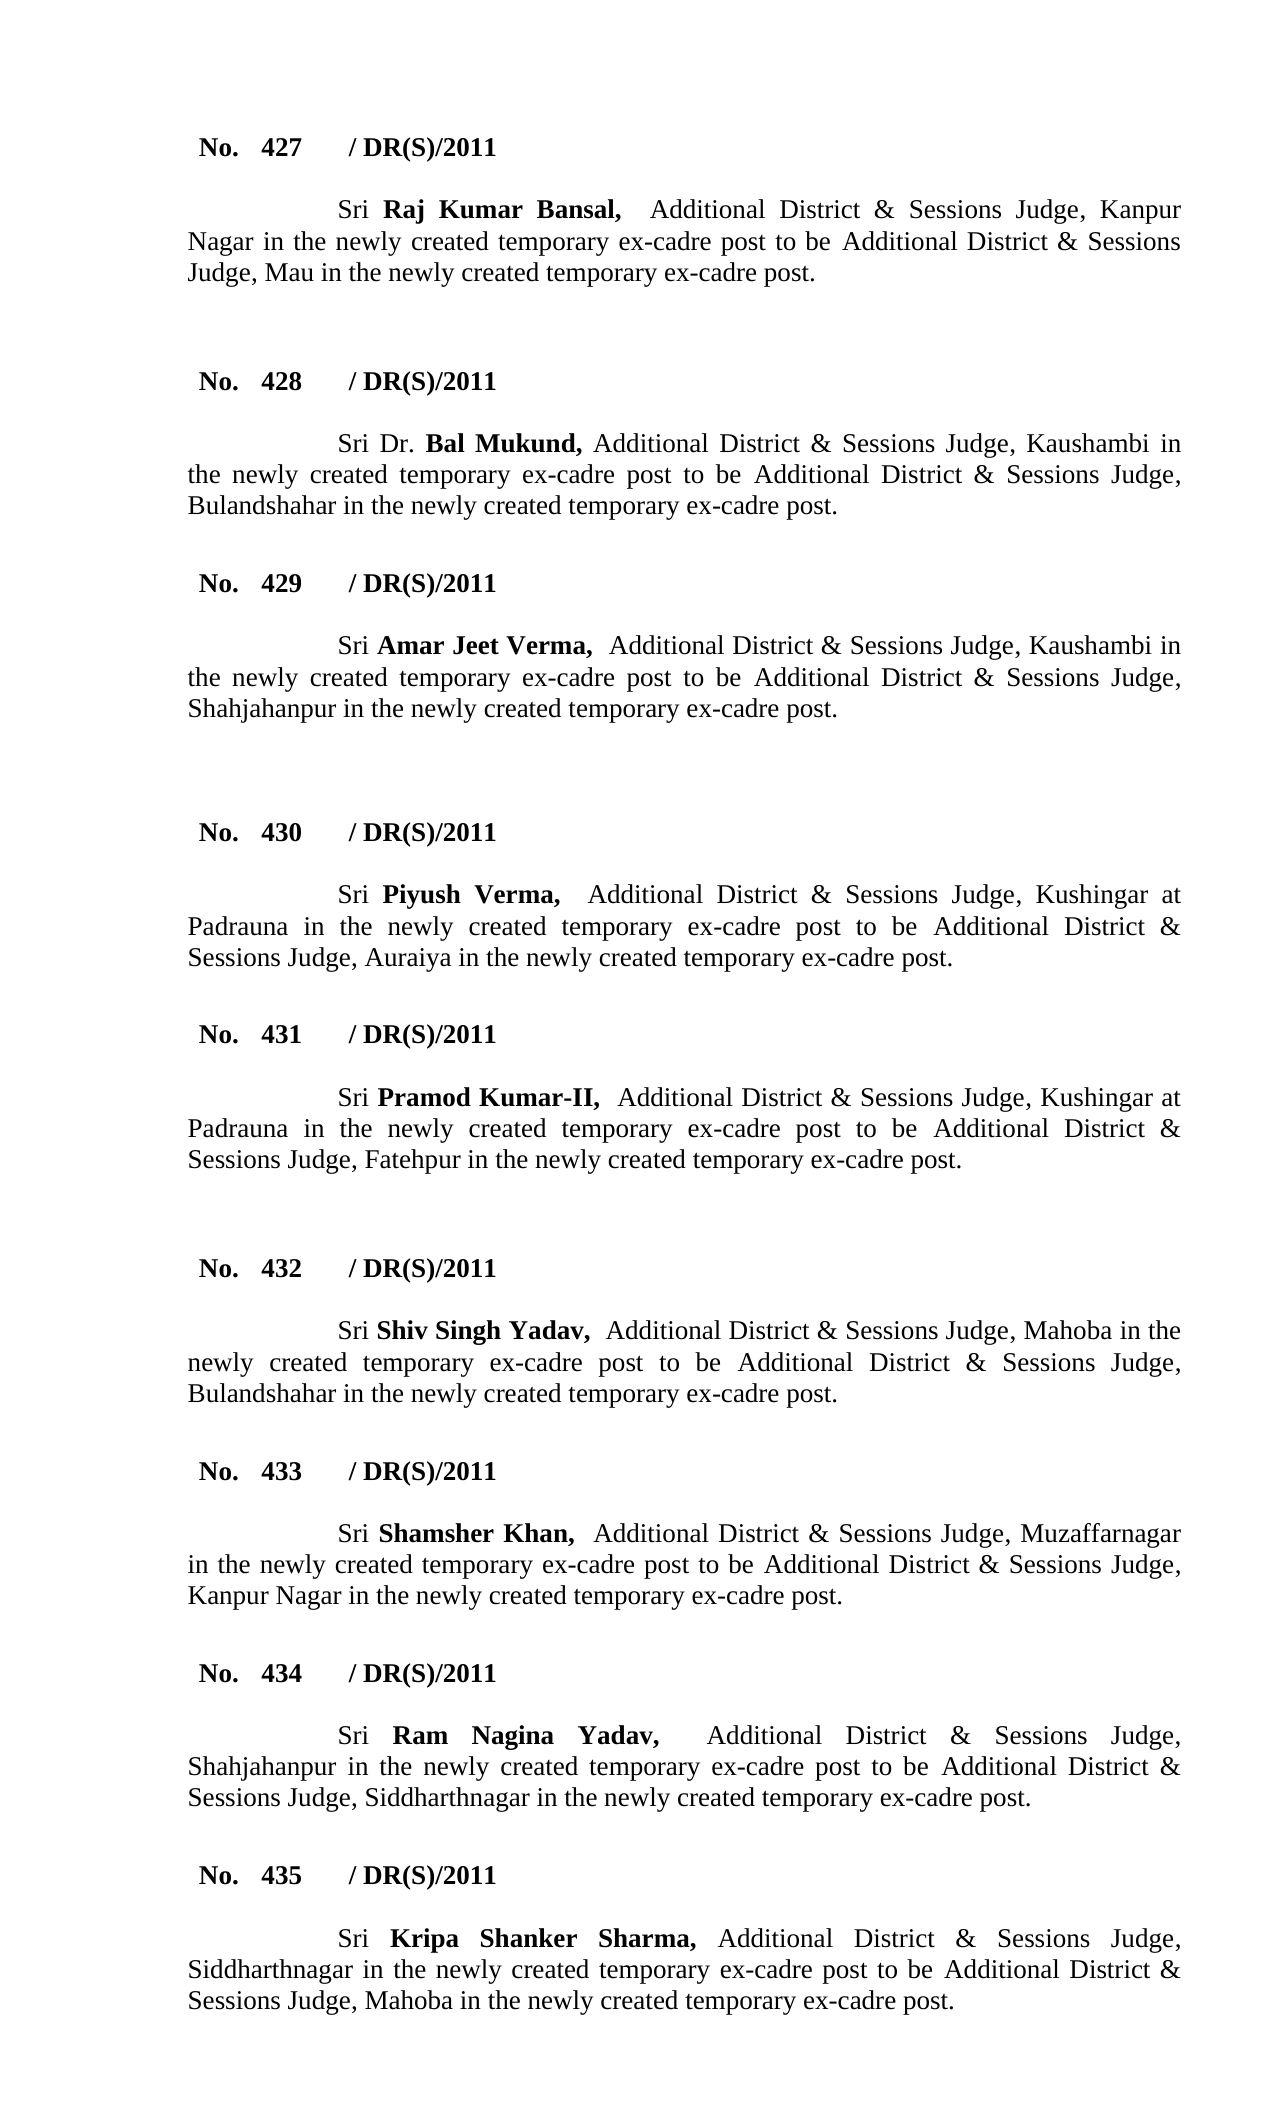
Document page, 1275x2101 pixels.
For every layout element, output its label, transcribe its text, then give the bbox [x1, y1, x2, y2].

table_header No. [188, 1019, 250, 1081]
table_header / DR(S)/2011 [338, 365, 737, 427]
table_header 434 [250, 1657, 337, 1719]
text Sri Shamsher Khan, Additional District & Sessions Judge, Muzaffarnagar in the newly created temporary ex-cadre post to be Additional District & Sessions Judge, Kanpur Nagar in the newly created temporary ex-cadre post. [187, 1517, 1181, 1610]
text Sri Ram Nagina Yadav, Additional District & Sessions Judge, Shahjahanpur in the newly created temporary ex-cadre post to be Additional District & Sessions Judge, Siddharthnagar in the newly created temporary ex-cadre post. [187, 1719, 1181, 1813]
text Sri Shiv Singh Yadav, Additional District & Sessions Judge, Mahoba in the newly created temporary ex-cadre post to be Additional District & Sessions Judge, Bulandshahar in the newly created temporary ex-cadre post. [187, 1314, 1181, 1408]
table_header No. [188, 365, 250, 427]
table_header / DR(S)/2011 [338, 1252, 737, 1314]
table_header 435 [250, 1859, 337, 1922]
table_header / DR(S)/2011 [338, 131, 737, 193]
table_header No. [188, 567, 250, 629]
table_header / DR(S)/2011 [338, 1859, 737, 1922]
table_header 429 [250, 567, 337, 629]
table_header 431 [250, 1019, 337, 1081]
table_header No. [188, 1859, 250, 1922]
table_header 433 [250, 1455, 337, 1517]
table_header No. [188, 131, 250, 193]
table_header / DR(S)/2011 [338, 1657, 737, 1719]
table_header No. [188, 1657, 250, 1719]
text Sri Dr. Bal Mukund, Additional District & Sessions Judge, Kaushambi in the newly created temporary ex-cadre post to be Additional District & Sessions Judge, Bulandshahar in the newly created temporary ex-cadre post. [187, 427, 1181, 521]
text Sri Amar Jeet Verma, Additional District & Sessions Judge, Kaushambi in the newly created temporary ex-cadre post to be Additional District & Sessions Judge, Shahjahanpur in the newly created temporary ex-cadre post. [187, 629, 1181, 723]
table_header No. [188, 816, 250, 878]
table_header / DR(S)/2011 [338, 567, 737, 629]
table_header / DR(S)/2011 [338, 1019, 737, 1081]
table_header 430 [250, 816, 337, 878]
table_header / DR(S)/2011 [338, 1455, 737, 1517]
text Sri Piyush Verma, Additional District & Sessions Judge, Kushingar at Padrauna in the newly created temporary ex-cadre post to be Additional District & Sessions Judge, Auraiya in the newly created temporary ex-cadre post. [187, 878, 1181, 972]
table_header / DR(S)/2011 [338, 816, 737, 878]
table_header 427 [250, 131, 337, 193]
table_header No. [188, 1252, 250, 1314]
table_header 432 [250, 1252, 337, 1314]
text Sri Kripa Shanker Sharma, Additional District & Sessions Judge, Siddharthnagar in the newly created temporary ex-cadre post to be Additional District & Sessions Judge, Mahoba in the newly created temporary ex-cadre post. [187, 1922, 1181, 2015]
table_header 428 [250, 365, 337, 427]
text Sri Raj Kumar Bansal, Additional District & Sessions Judge, Kanpur Nagar in the newly created temporary ex-cadre post to be Additional District & Sessions Judge, Mau in the newly created temporary ex-cadre post. [187, 193, 1181, 287]
text Sri Pramod Kumar-II, Additional District & Sessions Judge, Kushingar at Padrauna in the newly created temporary ex-cadre post to be Additional District & Sessions Judge, Fatehpur in the newly created temporary ex-cadre post. [187, 1081, 1181, 1174]
table_header No. [188, 1455, 250, 1517]
